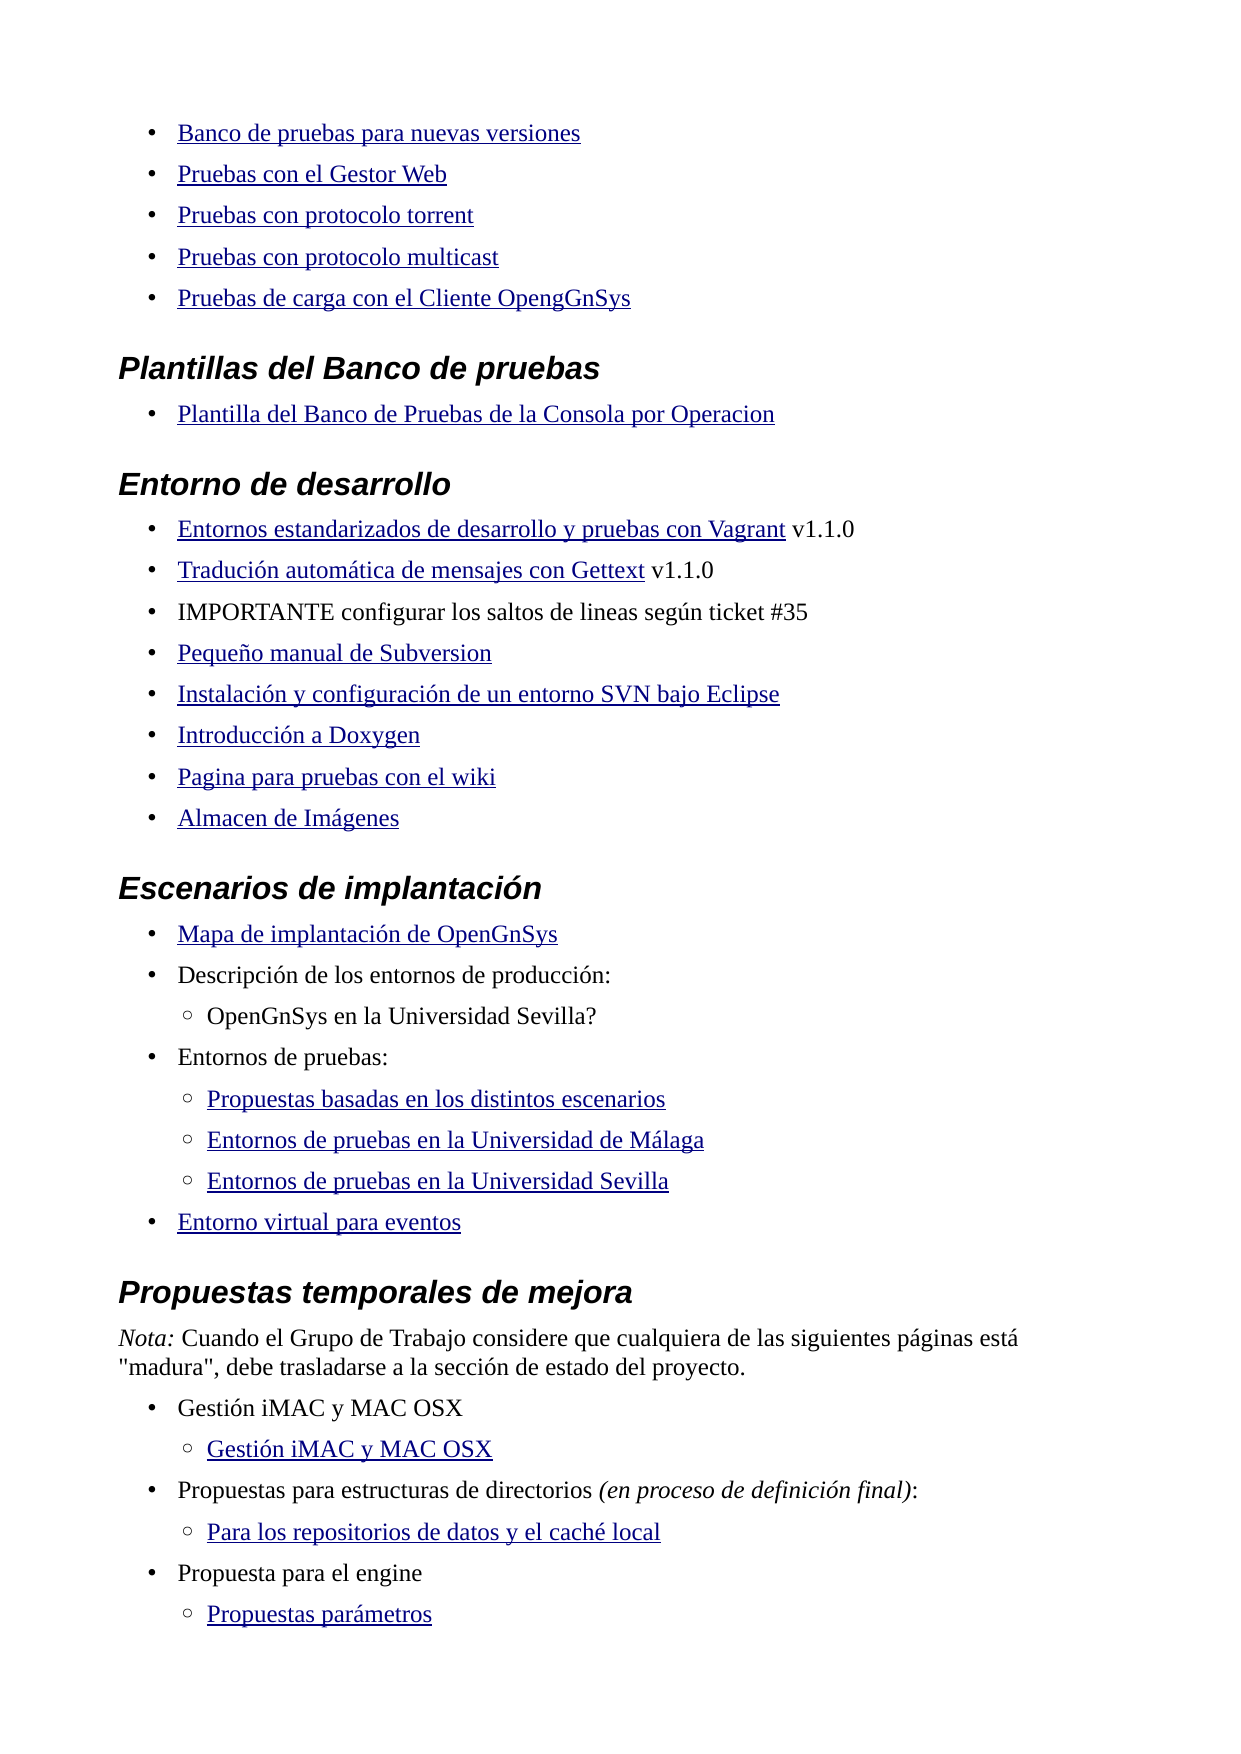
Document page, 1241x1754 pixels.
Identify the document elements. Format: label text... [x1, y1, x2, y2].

text Nota: Cuando el Grupo de Trabajo considere que cualquiera de las siguientes páginas está "madura", debe trasladarse a la sección de estado del proyecto. [118, 1323, 1122, 1381]
list Pruebas de carga con el Cliente OpengGnSys [148, 283, 1122, 312]
list Introducción a Doxygen [148, 721, 1122, 749]
list Banco de pruebas para nuevas versiones [148, 118, 1122, 147]
list Pagina para pruebas con el wiki [148, 762, 1122, 791]
list Gestión iMAC y MAC OSX [177, 1434, 1122, 1463]
list Propuesta para el engine [148, 1558, 1122, 1587]
subtitle Plantillas del Banco de pruebas [118, 349, 1122, 386]
list Pruebas con protocolo multicast [148, 242, 1122, 271]
list Plantilla del Banco de Pruebas de la Consola por Operacion [148, 399, 1122, 427]
list Pruebas con el Gestor Web [148, 159, 1122, 188]
subtitle Entorno de desarrollo [118, 465, 1122, 502]
list Pruebas con protocolo torrent [148, 201, 1122, 229]
list ​Pequeño manual de Subversion [148, 638, 1122, 667]
list OpenGnSys en la Universidad Sevilla? [177, 1001, 1122, 1030]
list Tradución automática de mensajes con Gettext v1.1.0 [148, 556, 1122, 584]
subtitle Escenarios de implantación [118, 869, 1122, 906]
list Almacen de Imágenes [148, 803, 1122, 832]
list Propuestas basadas en los distintos escenarios [177, 1084, 1122, 1112]
list Entorno virtual para eventos [148, 1207, 1122, 1236]
list Entornos de pruebas: [148, 1042, 1122, 1071]
list Entornos estandarizados de desarrollo y pruebas con Vagrant v1.1.0 [148, 514, 1122, 543]
list Para los repositorios de datos y el caché local [177, 1517, 1122, 1546]
list Propuestas para estructuras de directorios (en proceso de definición final): [148, 1476, 1122, 1504]
list Instalación y configuración de un entorno SVN bajo Eclipse [148, 679, 1122, 708]
list Gestión iMAC y MAC OSX [148, 1393, 1122, 1422]
list Propuestas parámetros [177, 1599, 1122, 1628]
list Entornos de pruebas en la Universidad de Málaga [177, 1125, 1122, 1154]
list IMPORTANTE configurar los saltos de lineas según ticket #35 [148, 597, 1122, 626]
list Descripción de los entornos de producción: [148, 960, 1122, 989]
subtitle Propuestas temporales de mejora [118, 1274, 1122, 1311]
list Mapa de implantación de OpenGnSys [148, 919, 1122, 947]
list Entornos de pruebas en la Universidad Sevilla [177, 1166, 1122, 1195]
